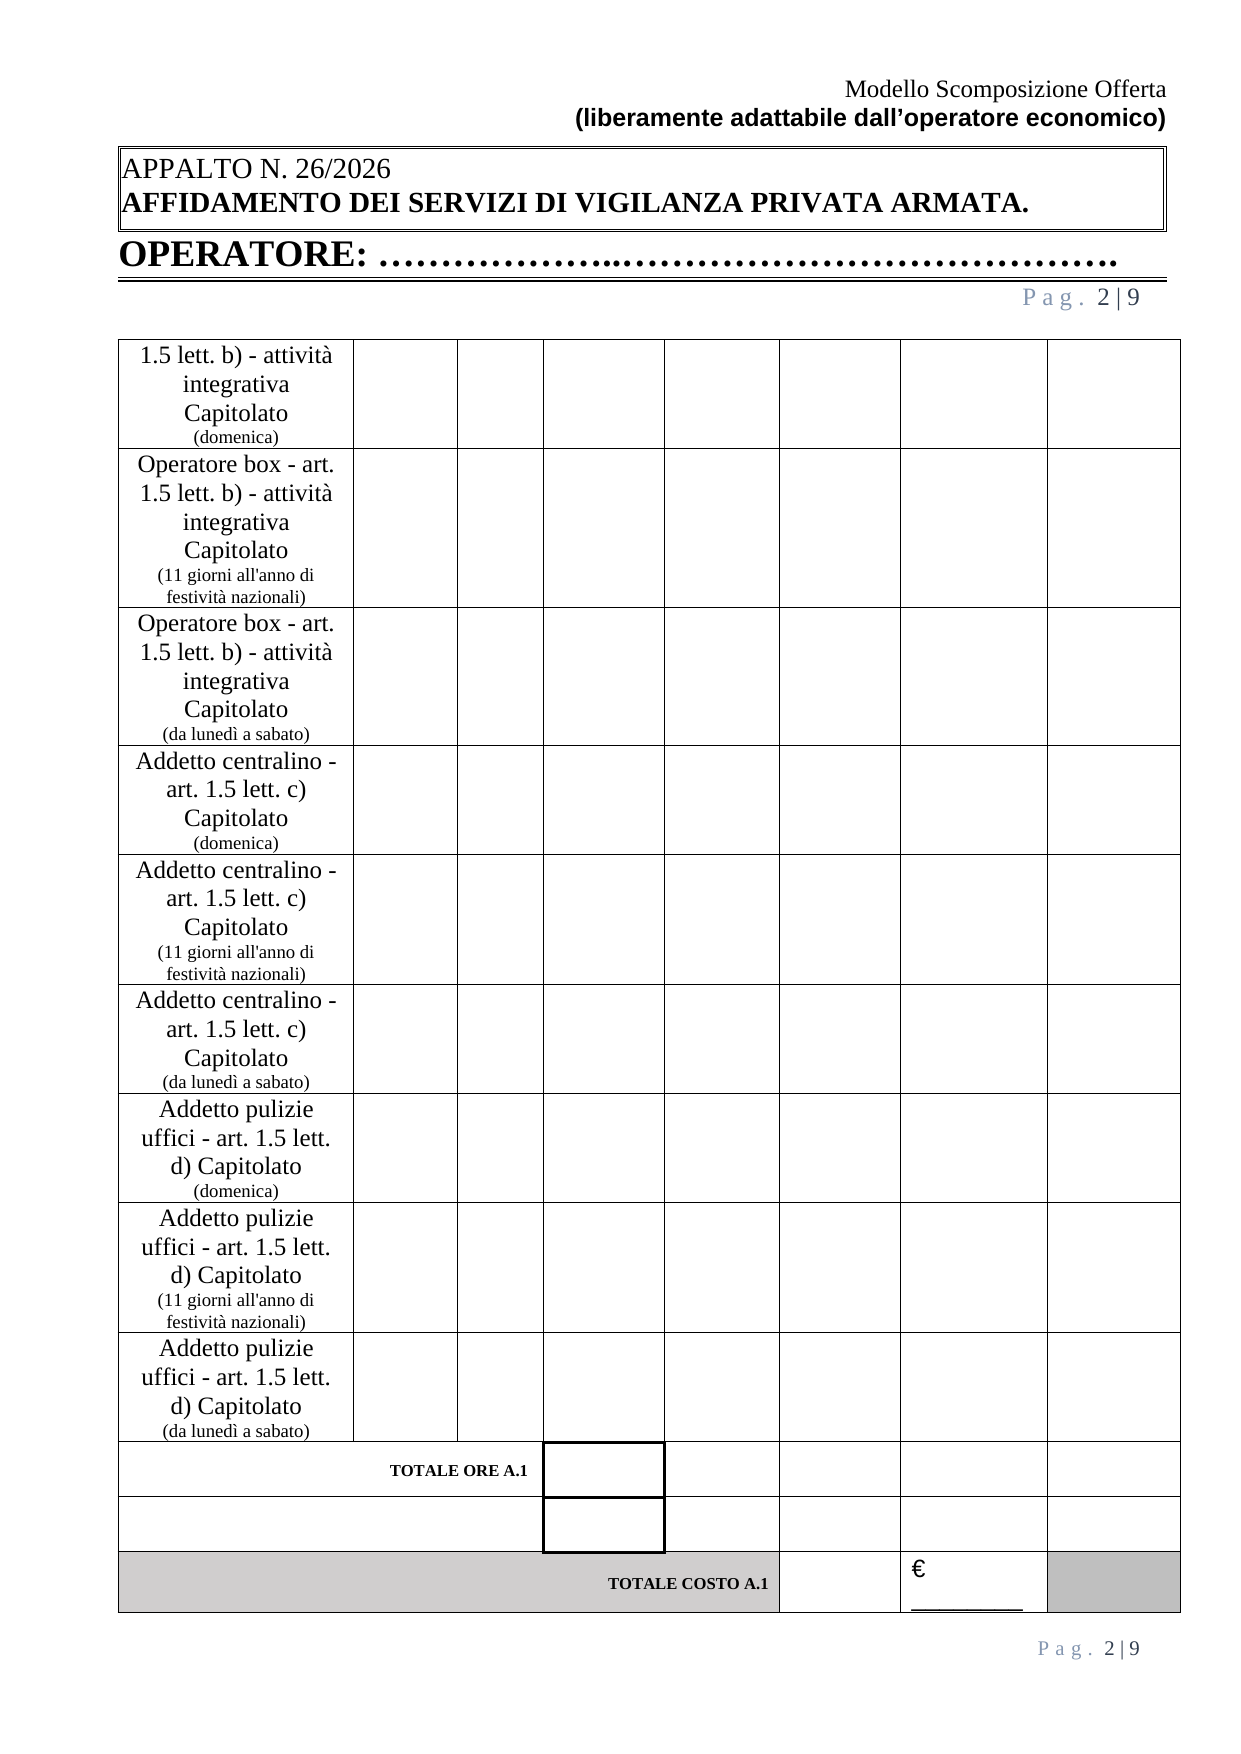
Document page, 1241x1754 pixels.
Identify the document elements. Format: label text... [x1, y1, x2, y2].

table_cell [458, 1203, 543, 1332]
table_cell [544, 449, 664, 607]
table_cell [901, 985, 1047, 1093]
table_cell [544, 855, 664, 984]
table_cell [1048, 1552, 1180, 1612]
table_cell [1048, 1442, 1180, 1496]
table_cell [544, 746, 664, 854]
table_cell [901, 1497, 1047, 1551]
table_cell [665, 608, 779, 745]
table_cell [119, 1497, 542, 1551]
table_cell [780, 449, 900, 607]
table_cell [780, 985, 900, 1093]
table_cell [901, 855, 1047, 984]
table_cell [780, 1333, 900, 1441]
table_cell [545, 1444, 663, 1496]
table_cell [780, 340, 900, 448]
table_cell [354, 985, 457, 1093]
table_cell [1048, 340, 1180, 448]
table_cell [458, 340, 543, 448]
table_cell [354, 1203, 457, 1332]
table_cell [780, 1552, 900, 1612]
table_cell [544, 608, 664, 745]
table_cell Addetto pulizie uffici - art. 1.5 lett. d) Capitolato (domenica) [119, 1094, 353, 1202]
table_cell [458, 1333, 543, 1441]
table_cell [354, 340, 457, 448]
table_cell [354, 1094, 457, 1202]
table_cell [665, 855, 779, 984]
table_cell [665, 1333, 779, 1441]
table_cell [901, 608, 1047, 745]
table_cell [544, 985, 664, 1093]
table_cell [780, 1203, 900, 1332]
table_cell [354, 608, 457, 745]
table_cell [354, 449, 457, 607]
table_cell [544, 1094, 664, 1202]
table_cell [780, 746, 900, 854]
table_cell [901, 1094, 1047, 1202]
table_cell [901, 1442, 1047, 1496]
table_cell TOTALE COSTO A.1 [119, 1552, 779, 1612]
table_cell [1048, 1094, 1180, 1202]
table_cell [901, 449, 1047, 607]
table_cell [458, 449, 543, 607]
table_cell [544, 1333, 664, 1441]
table_cell [780, 1094, 900, 1202]
table_cell [458, 855, 543, 984]
table_cell [544, 1203, 664, 1332]
table_cell € ________ [901, 1552, 1047, 1612]
table_cell [665, 1203, 779, 1332]
table_cell 1.5 lett. b) - attività integrativa Capitolato (domenica) [119, 340, 353, 448]
table_cell [780, 1442, 900, 1496]
table_cell [458, 608, 543, 745]
table_cell [1048, 1497, 1180, 1551]
table_cell [901, 1333, 1047, 1441]
table_cell [665, 340, 779, 448]
table_cell [354, 746, 457, 854]
table_cell [666, 1442, 779, 1496]
table_cell [545, 1499, 663, 1551]
table_cell [666, 1497, 779, 1551]
table_cell [458, 1094, 543, 1202]
table_cell [458, 746, 543, 854]
table_cell [901, 340, 1047, 448]
table_cell Addetto centralino - art. 1.5 lett. c) Capitolato (11 giorni all'anno di festività nazionali) [119, 855, 353, 984]
table_cell [544, 340, 664, 448]
table_cell [780, 608, 900, 745]
table_cell [901, 746, 1047, 854]
table_cell [665, 1094, 779, 1202]
table_cell Addetto centralino - art. 1.5 lett. c) Capitolato (domenica) [119, 746, 353, 854]
table_cell [354, 1333, 457, 1441]
table_cell [1048, 746, 1180, 854]
table_cell [665, 449, 779, 607]
table_cell [1048, 855, 1180, 984]
table_cell [1048, 985, 1180, 1093]
table_cell [1048, 449, 1180, 607]
table_cell [1048, 1333, 1180, 1441]
table_cell Addetto pulizie uffici - art. 1.5 lett. d) Capitolato (11 giorni all'anno di festività nazionali) [119, 1203, 353, 1332]
table_cell [665, 746, 779, 854]
table_cell [1048, 608, 1180, 745]
table_cell Operatore box - art. 1.5 lett. b) - attività integrativa Capitolato (da lunedì a sabato) [119, 608, 353, 745]
table_cell TOTALE ORE A.1 [119, 1442, 542, 1496]
table_cell [1048, 1203, 1180, 1332]
table_cell Addetto centralino - art. 1.5 lett. c) Capitolato (da lunedì a sabato) [119, 985, 353, 1093]
table_cell [780, 1497, 900, 1551]
table_cell [354, 855, 457, 984]
table_cell [901, 1203, 1047, 1332]
table_cell Operatore box - art. 1.5 lett. b) - attività integrativa Capitolato (11 giorni all'anno di festività nazionali) [119, 449, 353, 607]
table_cell [665, 985, 779, 1093]
table_cell [458, 985, 543, 1093]
table_cell [780, 855, 900, 984]
table_cell Addetto pulizie uffici - art. 1.5 lett. d) Capitolato (da lunedì a sabato) [119, 1333, 353, 1441]
